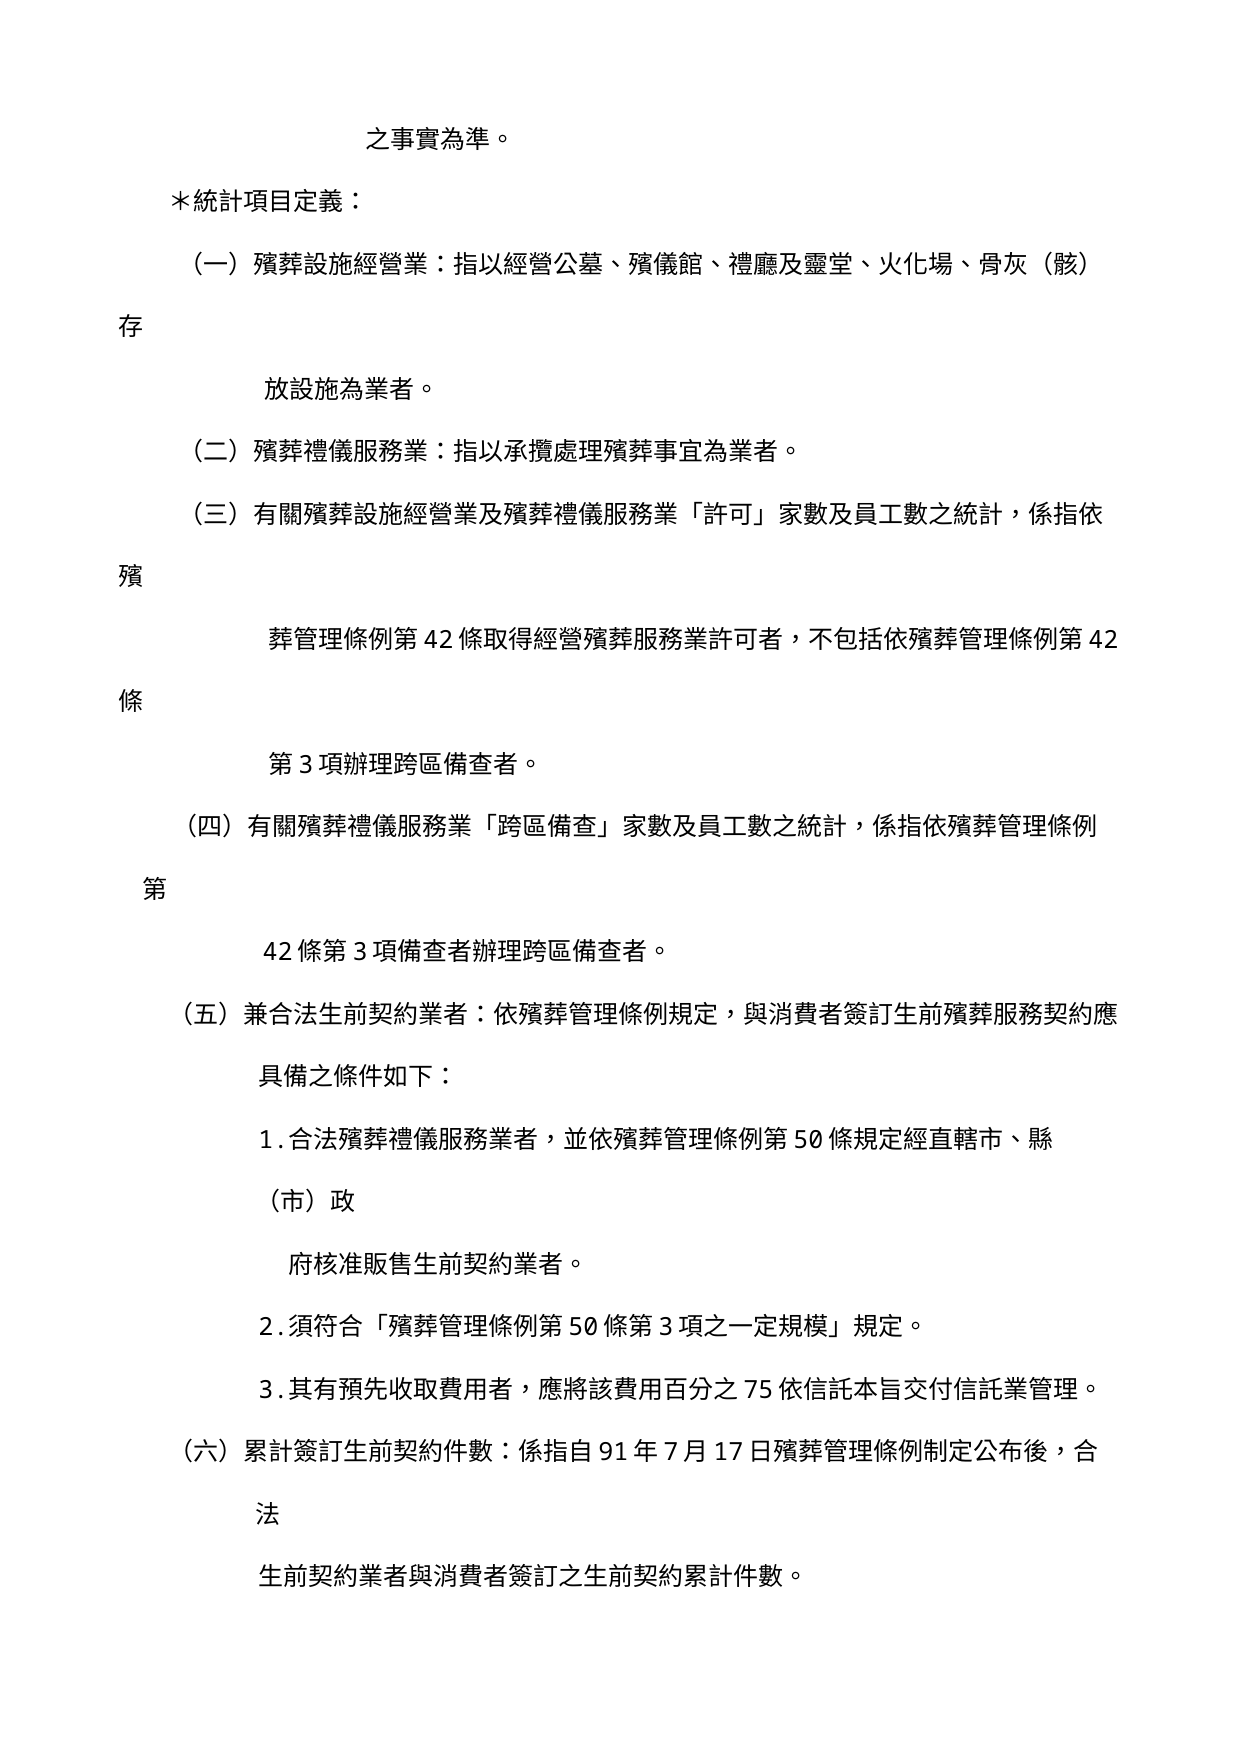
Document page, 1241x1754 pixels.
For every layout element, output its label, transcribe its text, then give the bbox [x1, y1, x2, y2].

text （一）殯葬設施經營業：指以經營公墓、殯儀館、禮廳及靈堂、火化場、骨灰（骸）存 [118, 221, 1122, 346]
text （五）兼合法生前契約業者：依殯葬管理條例規定，與消費者簽訂生前殯葬服務契約應 [168, 971, 1122, 1033]
text （二）殯葬禮儀服務業：指以承攬處理殯葬事宜為業者。 [118, 408, 1122, 471]
text ＊統計項目定義： [168, 158, 1122, 221]
text 1.合法殯葬禮儀服務業者，並依殯葬管理條例第50條規定經直轄市、縣（市）政 [168, 1096, 1122, 1221]
text 放設施為業者。 [174, 346, 1122, 408]
text 2.須符合「殯葬管理條例第50條第3項之一定規模」規定。 [168, 1283, 1122, 1346]
text 生前契約業者與消費者簽訂之生前契約累計件數。 [168, 1533, 1122, 1596]
text 葬管理條例第42條取得經營殯葬服務業許可者，不包括依殯葬管理條例第42條 [118, 596, 1122, 721]
text 第3項辦理跨區備查者。 [118, 721, 1122, 783]
text （四）有關殯葬禮儀服務業「跨區備查」家數及員工數之統計，係指依殯葬管理條例第 [142, 783, 1122, 908]
text 具備之條件如下： [168, 1033, 1122, 1096]
text 府核准販售生前契約業者。 [168, 1221, 1122, 1283]
text 3.其有預先收取費用者，應將該費用百分之75依信託本旨交付信託業管理。 [168, 1346, 1122, 1408]
text （六）累計簽訂生前契約件數：係指自91年7月17日殯葬管理條例制定公布後，合法 [168, 1408, 1122, 1533]
text 42條第3項備查者辦理跨區備查者。 [142, 908, 1122, 971]
text 之事實為準。 [168, 96, 1122, 158]
text （三）有關殯葬設施經營業及殯葬禮儀服務業「許可」家數及員工數之統計，係指依殯 [118, 471, 1122, 596]
